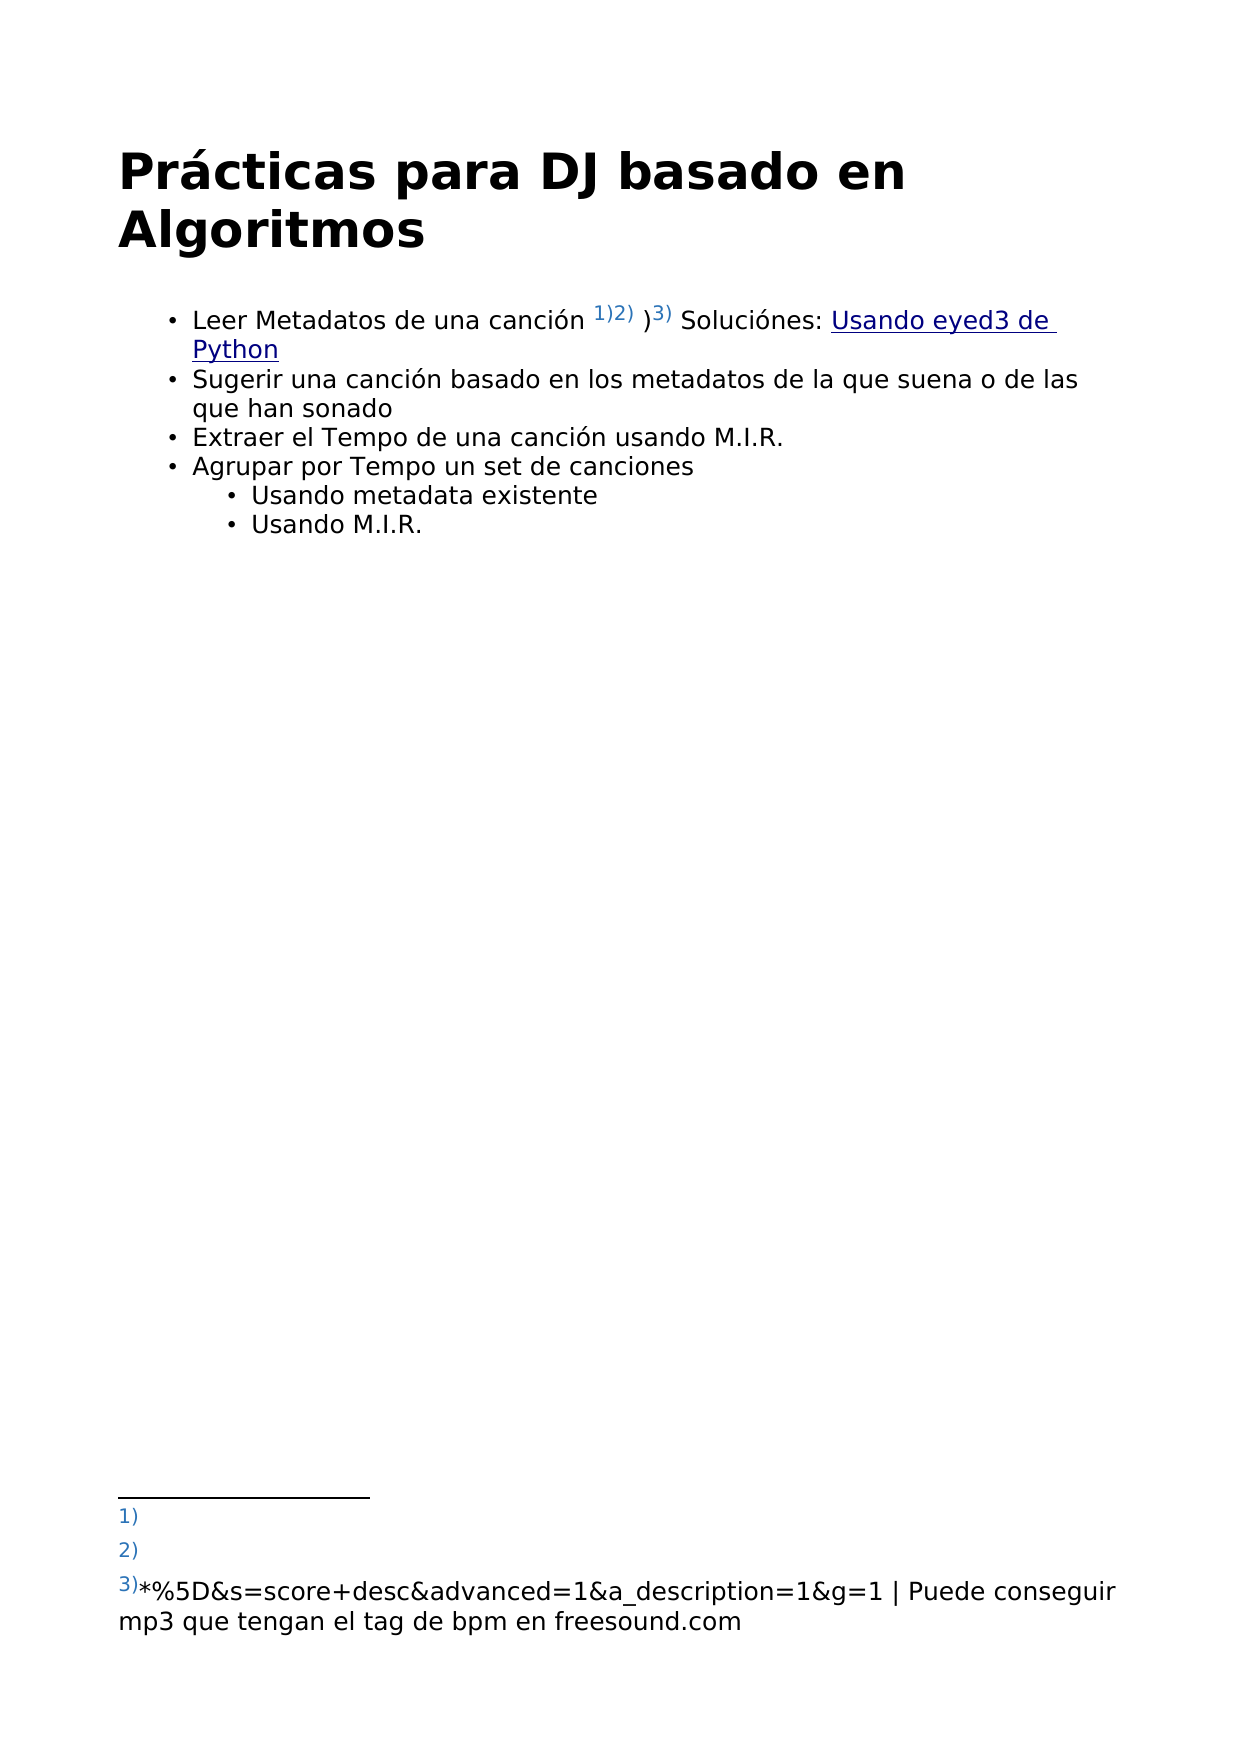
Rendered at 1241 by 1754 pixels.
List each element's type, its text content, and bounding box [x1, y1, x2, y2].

list Sugerir una canción basado en los metadatos de la que suena o de las que han sonado [177, 365, 1122, 423]
list Usando M.I.R. [236, 511, 1122, 540]
list Usando metadata existente [236, 481, 1122, 511]
list Agrupar por Tempo un set de canciones [177, 452, 1122, 481]
list *%5D&s=score+desc&advanced=1&a_description=1&g=1 | Puede conseguir mp3 que tengan el tag de bpm en freesound.com [118, 1573, 1122, 1636]
list Extraer el Tempo de una canción usando M.I.R. [177, 423, 1122, 452]
subtitle Prácticas para DJ basado en Algoritmos [118, 143, 1122, 259]
list Leer Metadatos de una canción ) Soluciónes: Usando eyed3 de Python [177, 302, 1122, 365]
